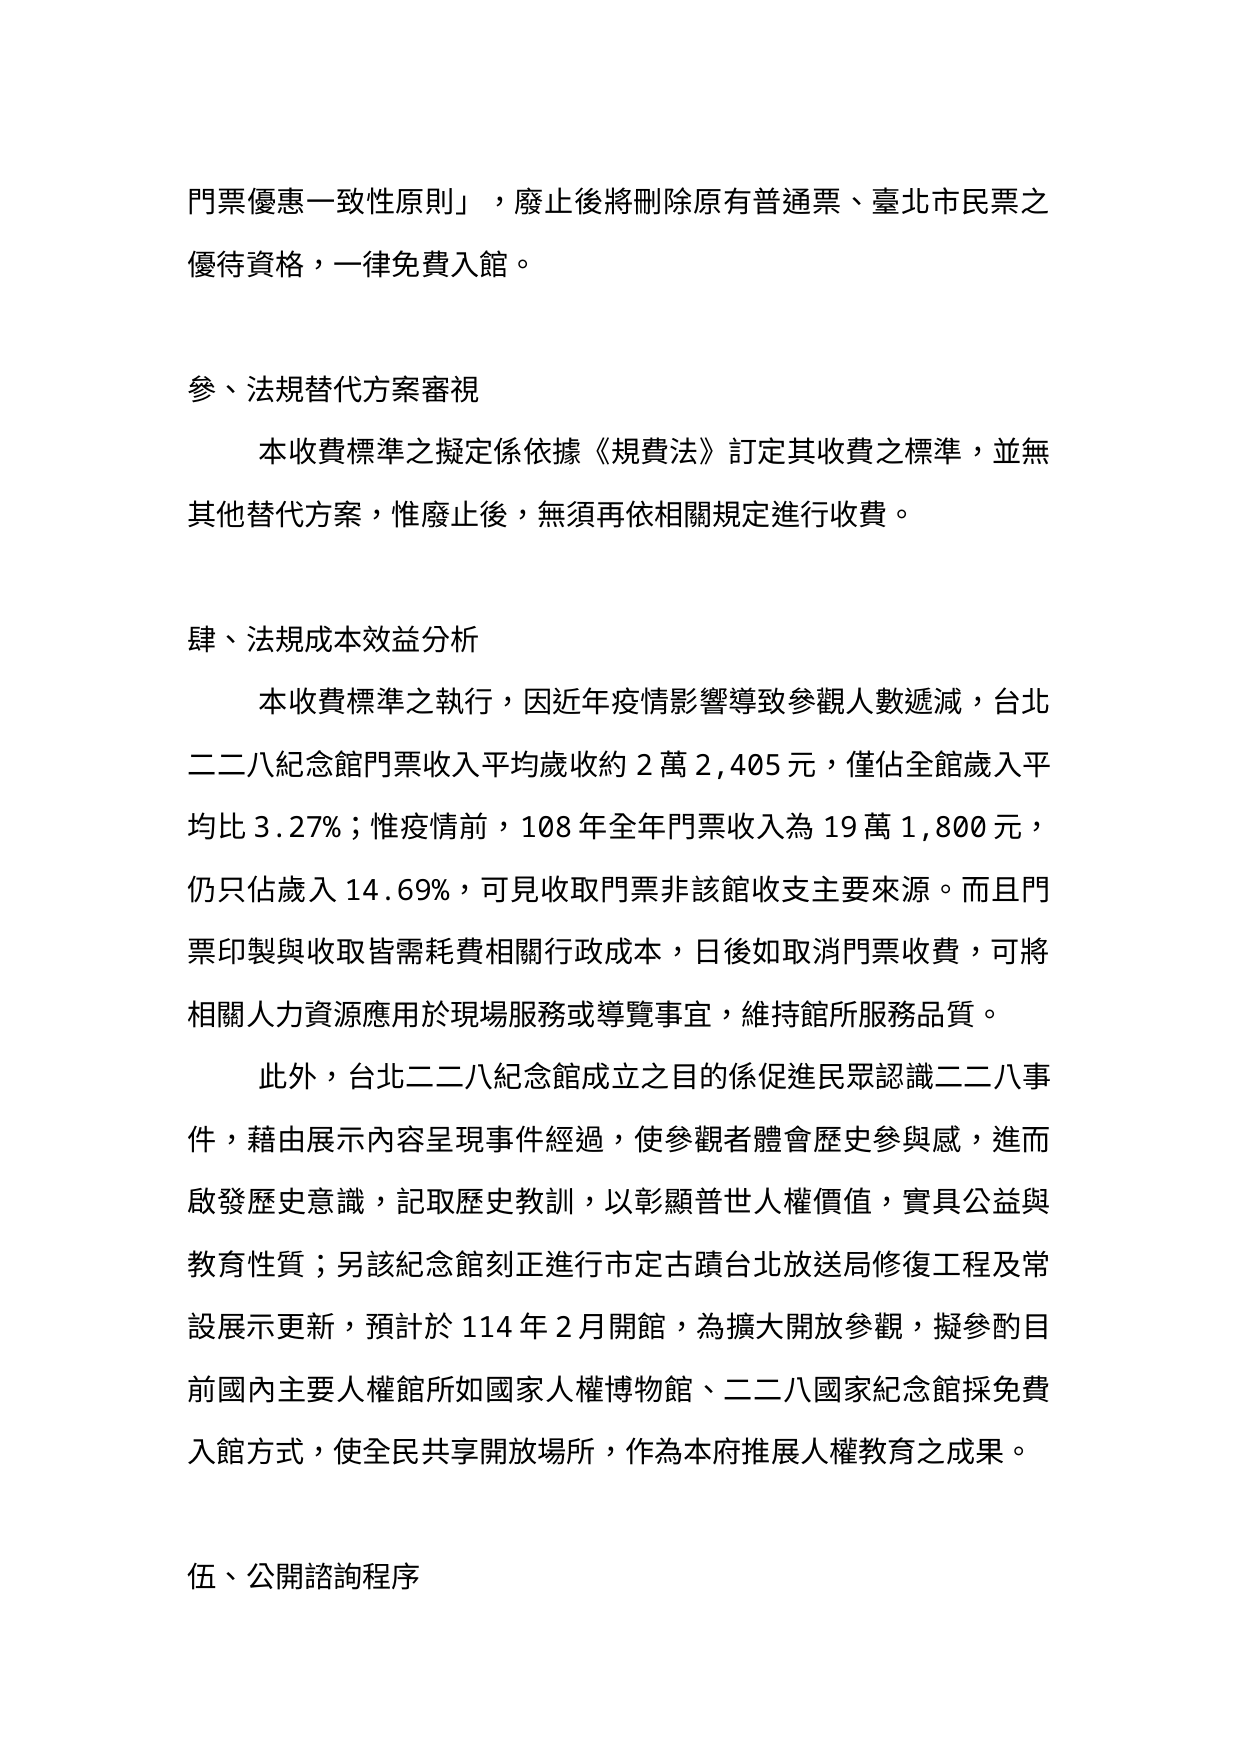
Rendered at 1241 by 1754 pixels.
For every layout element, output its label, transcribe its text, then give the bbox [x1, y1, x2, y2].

text 門票優惠一致性原則」，廢止後將刪除原有普通票、臺北市民票之優待資格，一律免費入館。 [187, 158, 1053, 283]
text 肆、法規成本效益分析 [187, 596, 1053, 658]
text 本收費標準之執行，因近年疫情影響導致參觀人數遞減，台北二二八紀念館門票收入平均歲收約2萬2,405元，僅佔全館歲入平均比3.27%；惟疫情前，108年全年門票收入為19萬1,800元，仍只佔歲入14.69%，可見收取門票非該館收支主要來源。而且門票印製與收取皆需耗費相關行政成本，日後如取消門票收費，可將相關人力資源應用於現場服務或導覽事宜，維持館所服務品質。 [187, 658, 1053, 1033]
text 本收費標準之擬定係依據《規費法》訂定其收費之標準，並無其他替代方案，惟廢止後，無須再依相關規定進行收費。 [187, 408, 1053, 533]
text 參、法規替代方案審視 [187, 346, 1053, 408]
text 伍、公開諮詢程序 [187, 1533, 1053, 1596]
text 此外，台北二二八紀念館成立之目的係促進民眾認識二二八事件，藉由展示內容呈現事件經過，使參觀者體會歷史參與感，進而啟發歷史意識，記取歷史教訓，以彰顯普世人權價值，實具公益與教育性質；另該紀念館刻正進行市定古蹟台北放送局修復工程及常設展示更新，預計於114年2月開館，為擴大開放參觀，擬參酌目前國內主要人權館所如國家人權博物館、二二八國家紀念館採免費入館方式，使全民共享開放場所，作為本府推展人權教育之成果。 [187, 1033, 1053, 1471]
